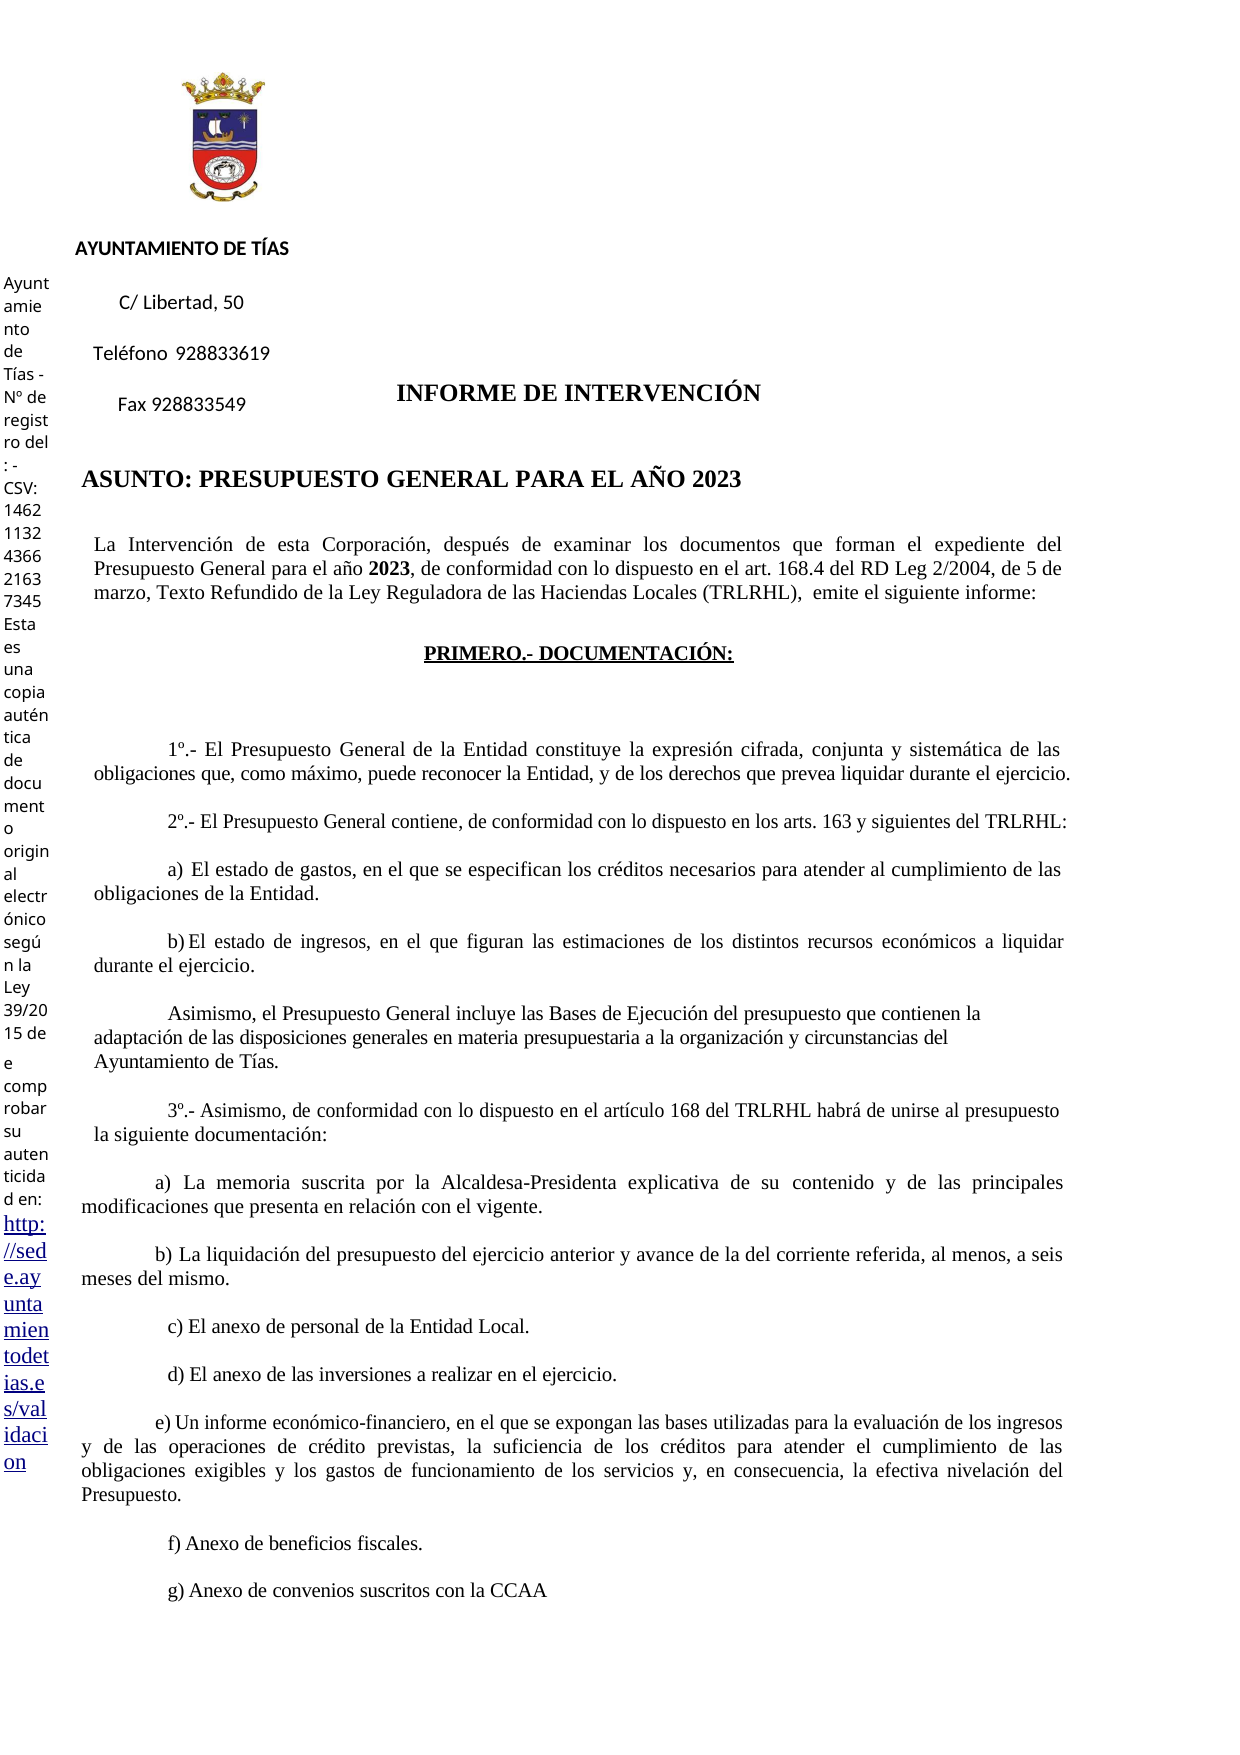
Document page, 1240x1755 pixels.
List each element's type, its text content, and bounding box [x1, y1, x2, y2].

picture [181, 72, 265, 202]
subtitle ASUNTO: PRESUPUESTO GENERAL PARA EL AÑO 2023 [81, 464, 1079, 493]
text Teléfono 928833619 [81, 340, 282, 365]
list El estado de gastos, en el que se especifican los créditos necesarios para atender al cumplimiento de las obligaciones de la Entidad. [94, 857, 1064, 905]
text C/ Libertad, 50 [81, 289, 282, 314]
text Ayuntamiento de Tías - Nº de registro del : - CSV: 14621132436621637345 Esta es una copia auténtica de documento original electrónico según la Ley 39/2015 de [3, 272, 51, 1044]
list Anexo de convenios suscritos con la CCAA [167, 1578, 1079, 1602]
subtitle PRIMERO.- DOCUMENTACIÓN: [376, 640, 782, 664]
list La liquidación del presupuesto del ejercicio anterior y avance de la del corriente referida, al menos, a seis meses del mismo. [81, 1242, 1064, 1290]
text 2º.- El Presupuesto General contiene, de conformidad con lo dispuesto en los arts. 163 y siguientes del TRLRHL: [167, 809, 1079, 833]
text La Intervención de esta Corporación, después de examinar los documentos que forman el expediente del Presupuesto General para el año 2023, de conformidad con lo dispuesto en el art. 168.4 del RD Leg 2/2004, de 5 de marzo, Texto Refundido de la Ley Reguladora de las Haciendas Locales (TRLRHL), emite el siguiente informe: [94, 532, 1063, 604]
list El anexo de personal de la Entidad Local. [167, 1314, 1079, 1338]
list Anexo de beneficios fiscales. [167, 1531, 1079, 1554]
text 1º.- El Presupuesto General de la Entidad constituye la expresión cifrada, conjunta y sistemática de las obligaciones que, como máximo, puede reconocer la Entidad, y de los derechos que prevea liquidar durante el ejercicio. [94, 737, 1079, 785]
list El anexo de las inversiones a realizar en el ejercicio. [167, 1362, 1079, 1386]
text Procedimiento Administrativo Común Electrónico. Puede comprobar su autenticidad en: http://sede.ayuntamientodetias.es/validacion [3, 1052, 51, 1483]
list La memoria suscrita por la Alcaldesa-Presidenta explicativa de su contenido y de las principales modificaciones que presenta en relación con el vigente. [81, 1169, 1064, 1218]
text Fax 928833549 INFORME DE INTERVENCIÓN [118, 378, 1079, 417]
list Un informe económico-financiero, en el que se expongan las bases utilizadas para la evaluación de los ingresos y de las operaciones de crédito previstas, la suficiencia de los créditos para atender el cumplimiento de las obligaciones exigibles y los gastos de funcionamiento de los servicios y, en consecuencia, la efectiva nivelación del Presupuesto. [81, 1410, 1064, 1506]
text Asimismo, el Presupuesto General incluye las Bases de Ejecución del presupuesto que contienen la adaptación de las disposiciones generales en materia presupuestaria a la organización y circunstancias del Ayuntamiento de Tías. [94, 1001, 1063, 1073]
list El estado de ingresos, en el que figuran las estimaciones de los distintos recursos económicos a liquidar durante el ejercicio. [94, 929, 1064, 977]
text 3º.- Asimismo, de conformidad con lo dispuesto en el artículo 168 del TRLRHL habrá de unirse al presupuesto la siguiente documentación: [94, 1097, 1063, 1146]
